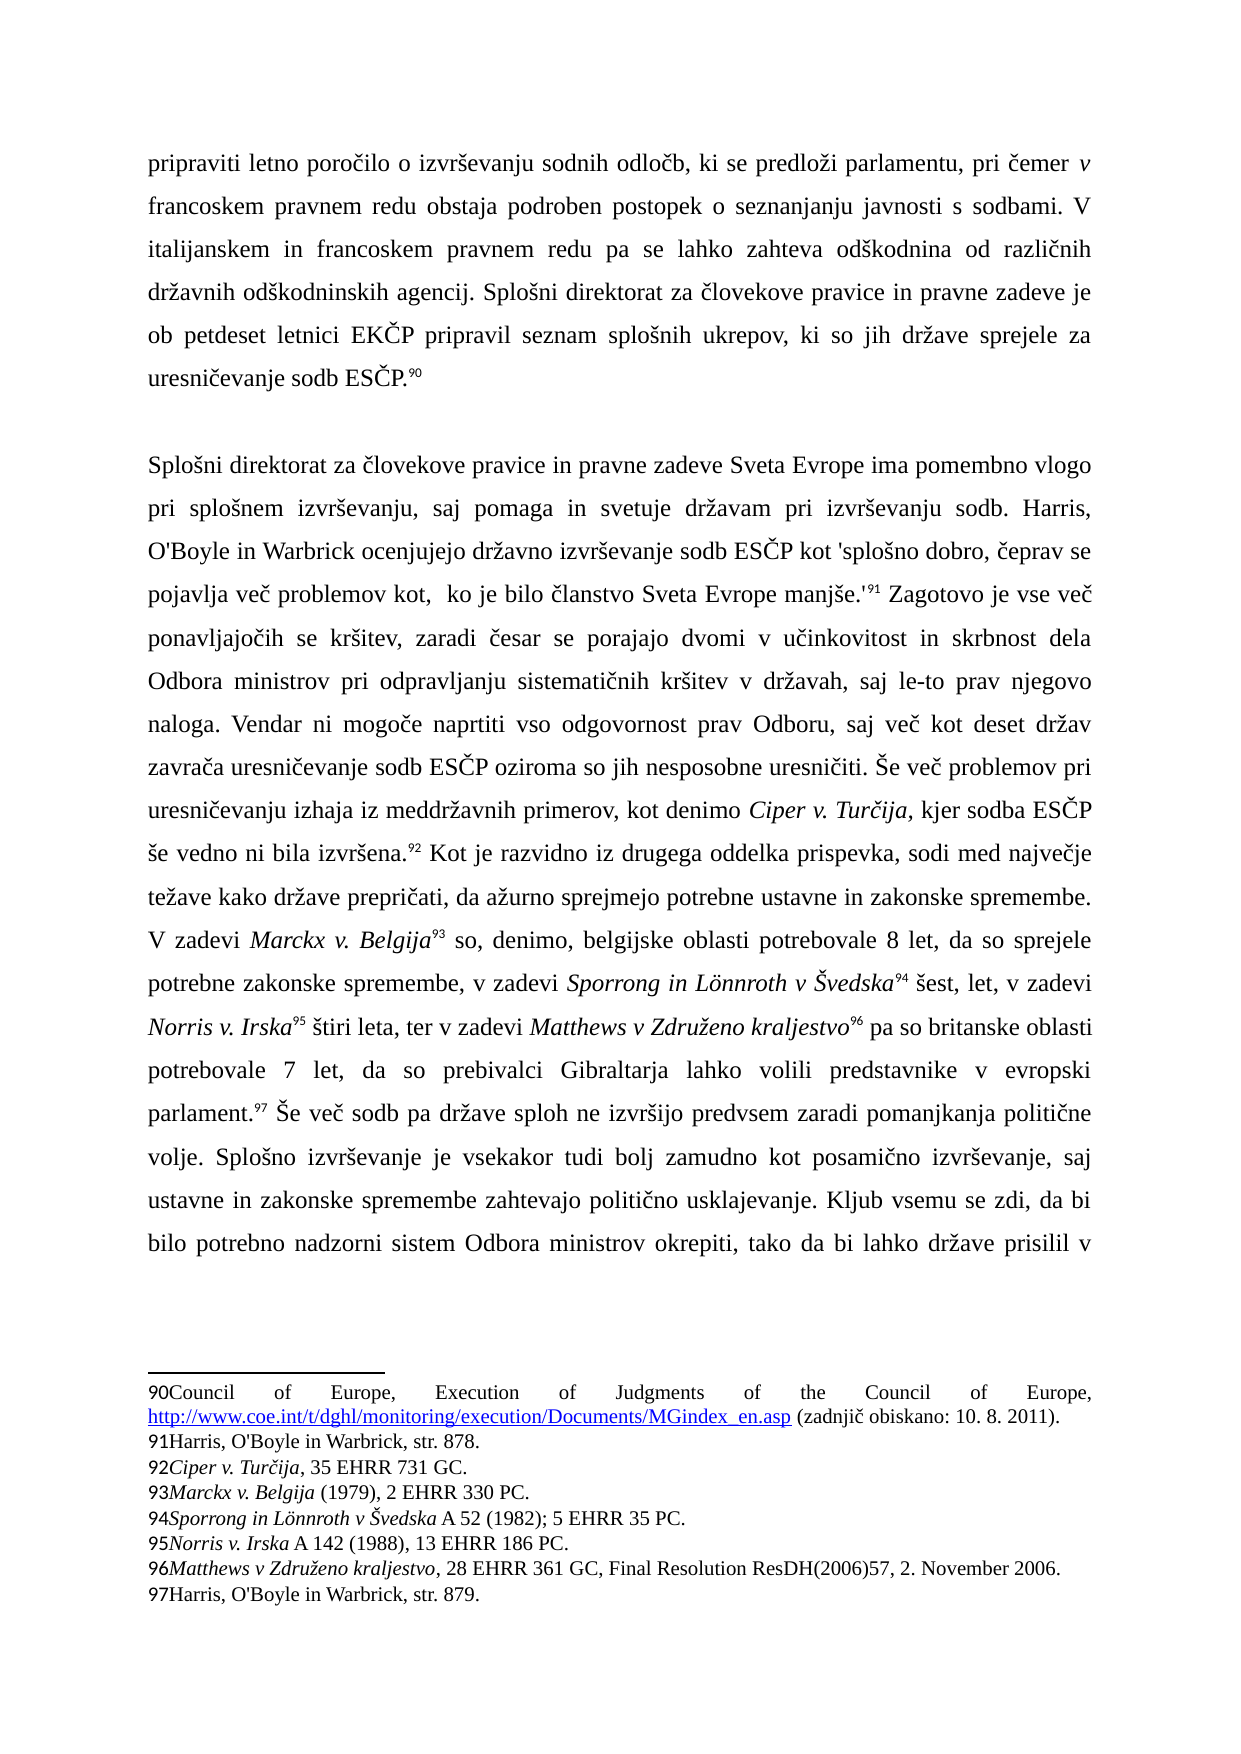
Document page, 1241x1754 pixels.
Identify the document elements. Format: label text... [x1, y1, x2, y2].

text pripraviti letno poročilo o izvrševanju sodnih odločb, ki se predloži parlamentu, pri čemer v francoskem pravnem redu obstaja podroben postopek o seznanjanju javnosti s sodbami. V italijanskem in francoskem pravnem redu pa se lahko zahteva odškodnina od različnih državnih odškodninskih agencij. Splošni direktorat za človekove pravice in pravne zadeve je ob petdeset letnici EKČP pripravil seznam splošnih ukrepov, ki so jih države sprejele za uresničevanje sodb ESČP. [148, 148, 1093, 392]
text Norris v. Irska A 142 (1988), 13 EHRR 186 PC. [148, 1530, 1093, 1556]
text Matthews v Združeno kraljestvo, 28 EHRR 361 GC, Final Resolution ResDH(2006)57, 2. November 2006. [148, 1556, 1093, 1581]
text Ciper v. Turčija, 35 EHRR 731 GC. [148, 1454, 1093, 1479]
text Harris, O'Boyle in Warbrick, str. 879. [148, 1581, 1093, 1606]
text Marckx v. Belgija (1979), 2 EHRR 330 PC. [148, 1479, 1093, 1505]
text Sporrong in Lönnroth v Švedska A 52 (1982); 5 EHRR 35 PC. [148, 1505, 1093, 1530]
text Splošni direktorat za človekove pravice in pravne zadeve Sveta Evrope ima pomembno vlogo pri splošnem izvrševanju, saj pomaga in svetuje državam pri izvrševanju sodb. Harris, O'Boyle in Warbrick ocenjujejo državno izvrševanje sodb ESČP kot 'splošno dobro, čeprav se pojavlja več problemov kot, ko je bilo članstvo Sveta Evrope manjše.' Zagotovo je vse več ponavljajočih se kršitev, zaradi česar se porajajo dvomi v učinkovitost in skrbnost dela Odbora ministrov pri odpravljanju sistematičnih kršitev v državah, saj le-to prav njegovo naloga. Vendar ni mogoče naprtiti vso odgovornost prav Odboru, saj več kot deset držav zavrača uresničevanje sodb ESČP oziroma so jih nesposobne uresničiti. Še več problemov pri uresničevanju izhaja iz meddržavnih primerov, kot denimo Ciper v. Turčija, kjer sodba ESČP še vedno ni bila izvršena. Kot je razvidno iz drugega oddelka prispevka, sodi med največje težave kako države prepričati, da ažurno sprejmejo potrebne ustavne in zakonske spremembe. V zadevi Marckx v. Belgija so, denimo, belgijske oblasti potrebovale 8 let, da so sprejele potrebne zakonske spremembe, v zadevi Sporrong in Lönnroth v Švedska šest, let, v zadevi Norris v. Irska štiri leta, ter v zadevi Matthews v Združeno kraljestvo pa so britanske oblasti potrebovale 7 let, da so prebivalci Gibraltarja lahko volili predstavnike v evropski parlament. Še več sodb pa države sploh ne izvršijo predvsem zaradi pomanjkanja politične volje. Splošno izvrševanje je vsekakor tudi bolj zamudno kot posamično izvrševanje, saj ustavne in zakonske spremembe zahtevajo politično usklajevanje. Kljub vsemu se zdi, da bi bilo potrebno nadzorni sistem Odbora ministrov okrepiti, tako da bi lahko države prisilil v [148, 450, 1093, 1300]
text Harris, O'Boyle in Warbrick, str. 878. [148, 1428, 1093, 1454]
text Council of Europe, Execution of Judgments of the Council of Europe, http://www.coe.int/t/dghl/monitoring/execution/Documents/MGindex_en.asp (zadnjič obiskano: 10. 8. 2011). [148, 1379, 1093, 1428]
